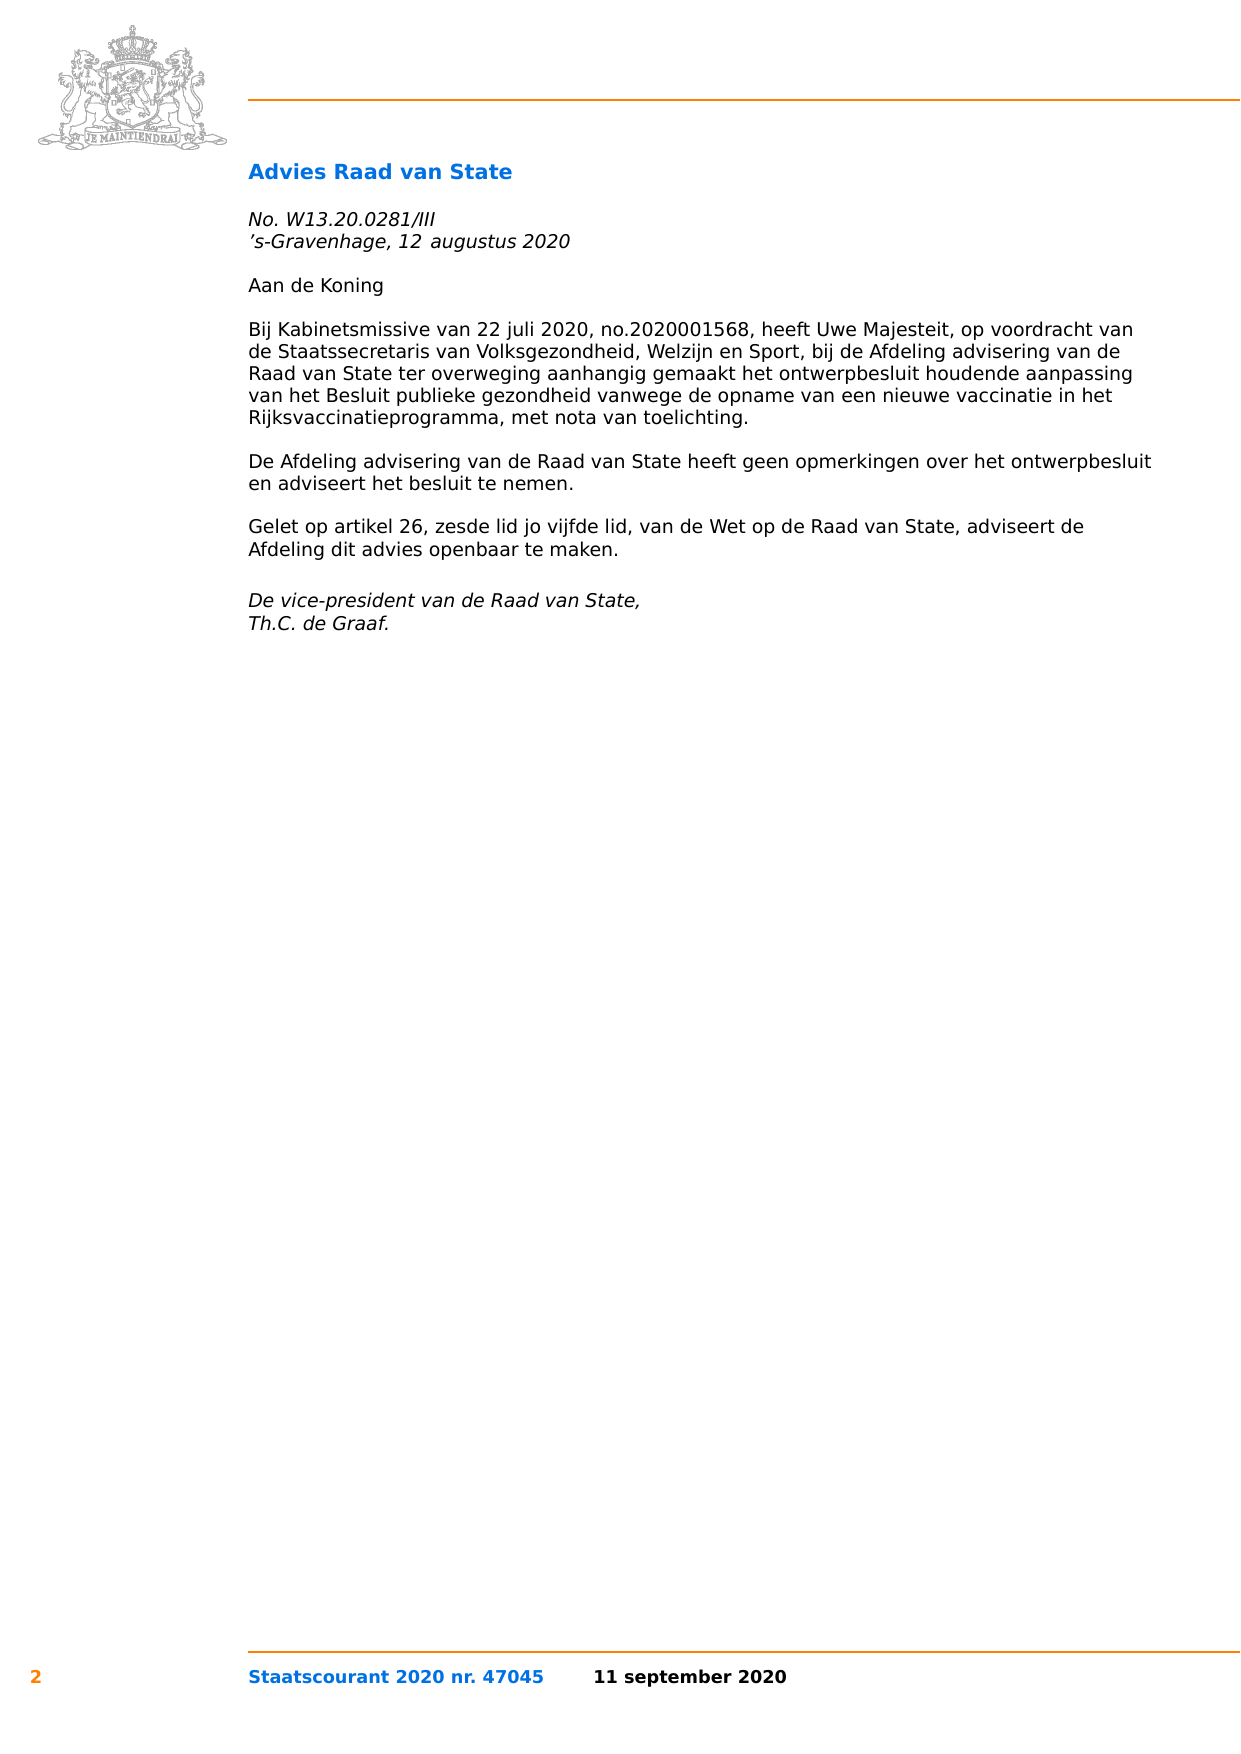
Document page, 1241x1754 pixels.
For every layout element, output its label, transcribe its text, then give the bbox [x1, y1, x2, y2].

subtitle Advies Raad van State [248, 160, 1163, 184]
picture [38, 25, 227, 150]
text ’s-Gravenhage, 12 augustus 2020 [248, 231, 1163, 253]
text Gelet op artikel 26, zesde lid jo vijfde lid, van de Wet op de Raad van State, adviseert de Afdeling dit advies openbaar te maken. [248, 516, 1163, 560]
text De Afdeling advisering van de Raad van State heeft geen opmerkingen over het ontwerpbesluit en adviseert het besluit te nemen. [248, 451, 1163, 494]
text De vice-president van de Raad van State, Th.C. de Graaf. [248, 590, 1163, 634]
text Bij Kabinetsmissive van 22 juli 2020, no.2020001568, heeft Uwe Majesteit, op voordracht van de Staatssecretaris van Volksgezondheid, Welzijn en Sport, bij de Afdeling advisering van de Raad van State ter overweging aanhangig gemaakt het ontwerpbesluit houdende aanpassing van het Besluit publieke gezondheid vanwege de opname van een nieuwe vaccinatie in het Rijksvaccinatieprogramma, met nota van toelichting. [248, 319, 1163, 429]
text Aan de Koning [248, 275, 1163, 297]
text No. W13.20.0281/III [248, 209, 1163, 231]
